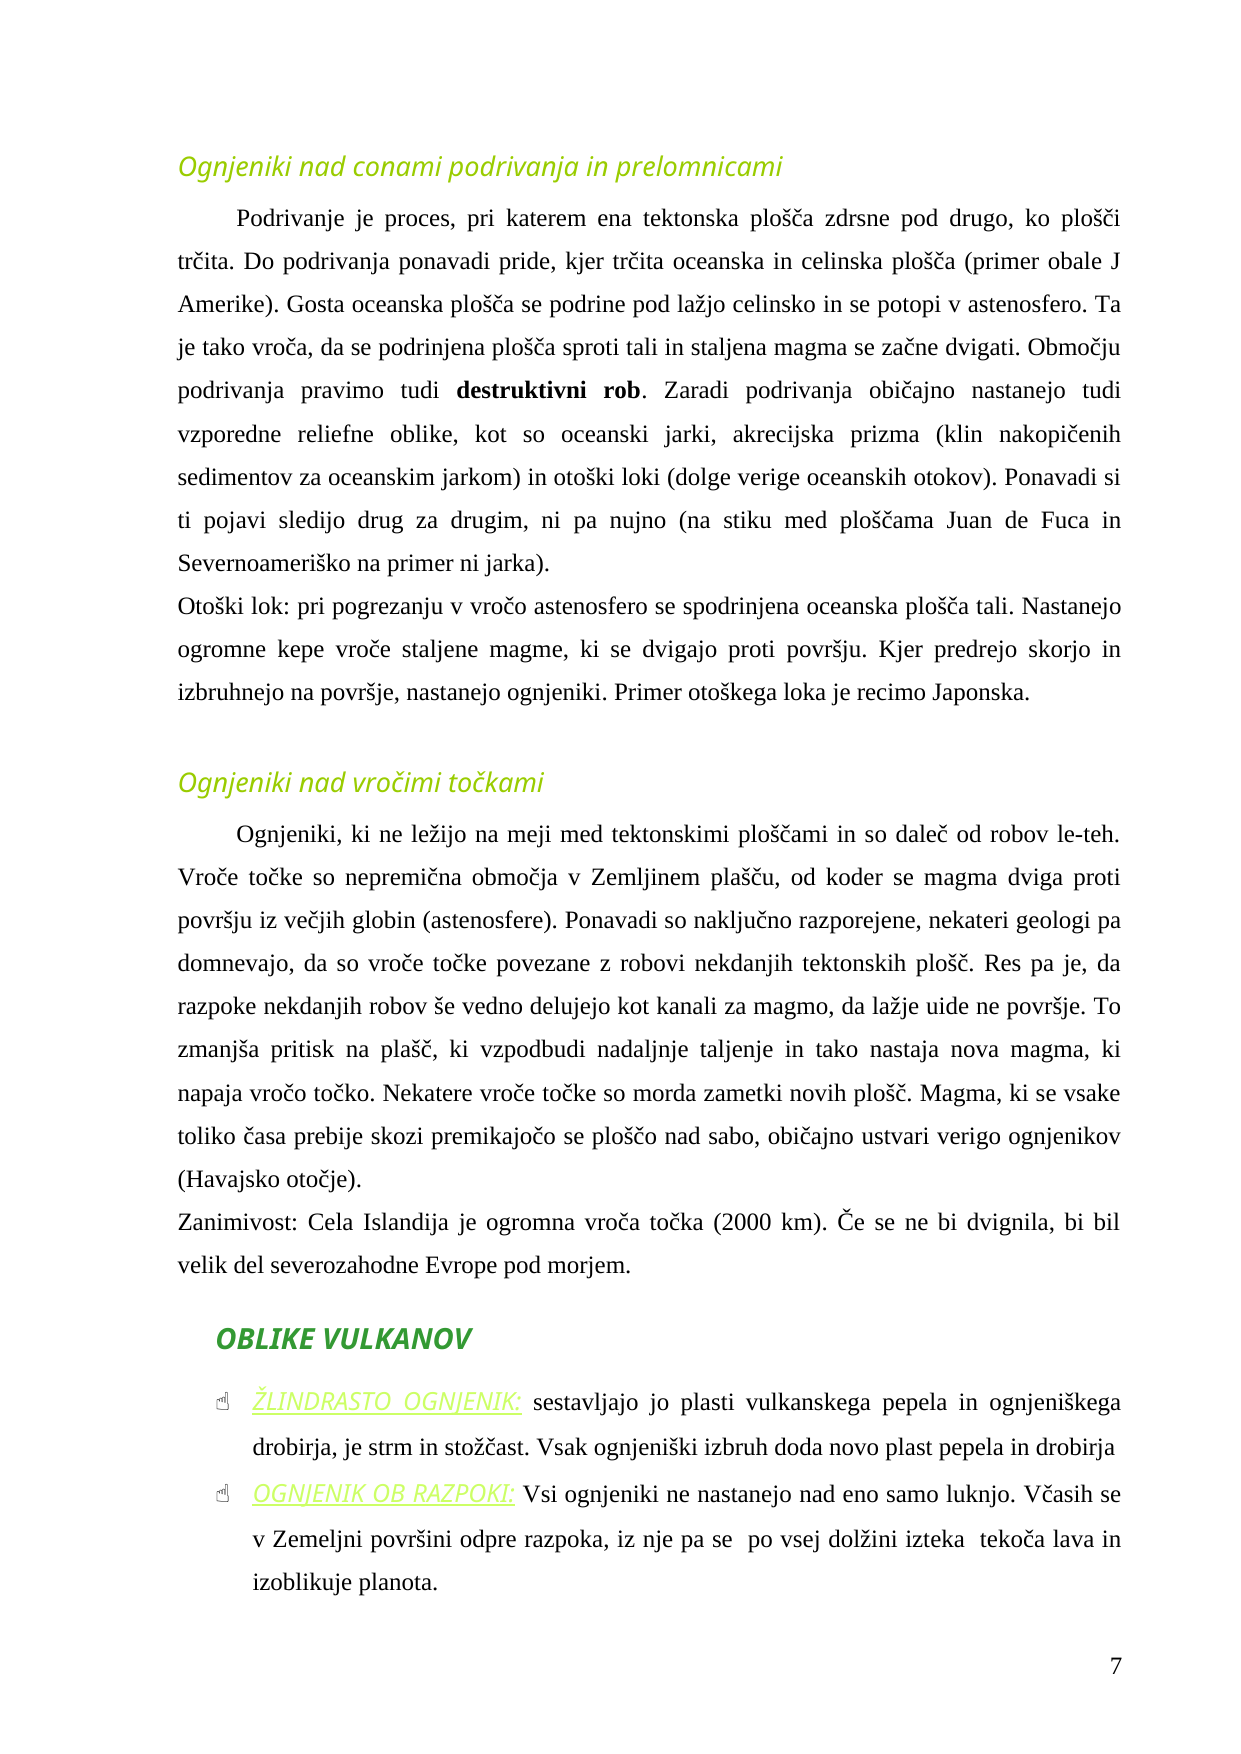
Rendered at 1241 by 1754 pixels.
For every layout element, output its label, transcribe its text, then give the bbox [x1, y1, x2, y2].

text Podrivanje je proces, pri katerem ena tektonska plošča zdrsne pod drugo, ko plošči trčita. Do podrivanja ponavadi pride, kjer trčita oceanska in celinska plošča (primer obale J Amerike). Gosta oceanska plošča se podrine pod lažjo celinsko in se potopi v astenosfero. Ta je tako vroča, da se podrinjena plošča sproti tali in staljena magma se začne dvigati. Območju podrivanja pravimo tudi destruktivni rob. Zaradi podrivanja običajno nastanejo tudi vzporedne reliefne oblike, kot so oceanski jarki, akrecijska prizma (klin nakopičenih sedimentov za oceanskim jarkom) in otoški loki (dolge verige oceanskih otokov). Ponavadi si ti pojavi sledijo drug za drugim, ni pa nujno (na stiku med ploščama Juan de Fuca in Severnoameriško na primer ni jarka). [177, 203, 1122, 577]
text Otoški lok: pri pogrezanju v vročo astenosfero se spodrinjena oceanska plošča tali. Nastanejo ogromne kepe vroče staljene magme, ki se dvigajo proti površju. Kjer predrejo skorjo in izbruhnejo na površje, nastanejo ognjeniki. Primer otoškega loka je recimo Japonska. [177, 591, 1122, 706]
list OGNJENIK OB RAZPOKI: Vsi ognjeniki ne nastanejo nad eno samo luknjo. Včasih se v Zemeljni površini odpre razpoka, iz nje pa se po vsej dolžini izteka tekoča lava in izoblikuje planota. [215, 1476, 1122, 1596]
text Zanimivost: Cela Islandija je ogromna vroča točka (2000 km). Če se ne bi dvignila, bi bil velik del severozahodne Evrope pod morjem. [177, 1207, 1122, 1279]
subtitle Ognjeniki nad vročimi točkami [177, 764, 1122, 801]
subtitle Ognjeniki nad conami podrivanja in prelomnicami [177, 148, 1122, 184]
text Ognjeniki, ki ne ležijo na meji med tektonskimi ploščami in so daleč od robov le-teh. Vroče točke so nepremična območja v Zemljinem plašču, od koder se magma dviga proti površju iz večjih globin (astenosfere). Ponavadi so naključno razporejene, nekateri geologi pa domnevajo, da so vroče točke povezane z robovi nekdanjih tektonskih plošč. Res pa je, da razpoke nekdanjih robov še vedno delujejo kot kanali za magmo, da lažje uide ne površje. To zmanjša pritisk na plašč, ki vzpodbudi nadaljnje taljenje in tako nastaja nova magma, ki napaja vročo točko. Nekatere vroče točke so morda zametki novih plošč. Magma, ki se vsake toliko časa prebije skozi premikajočo se ploščo nad sabo, običajno ustvari verigo ognjenikov (Havajsko otočje). [177, 819, 1122, 1193]
list ŽLINDRASTO OGNJENIK: sestavljajo jo plasti vulkanskega pepela in ognjeniškega drobirja, je strm in stožčast. Vsak ognjeniški izbruh doda novo plast pepela in drobirja [215, 1384, 1122, 1461]
subtitle OBLIKE VULKANOV [177, 1318, 1122, 1358]
